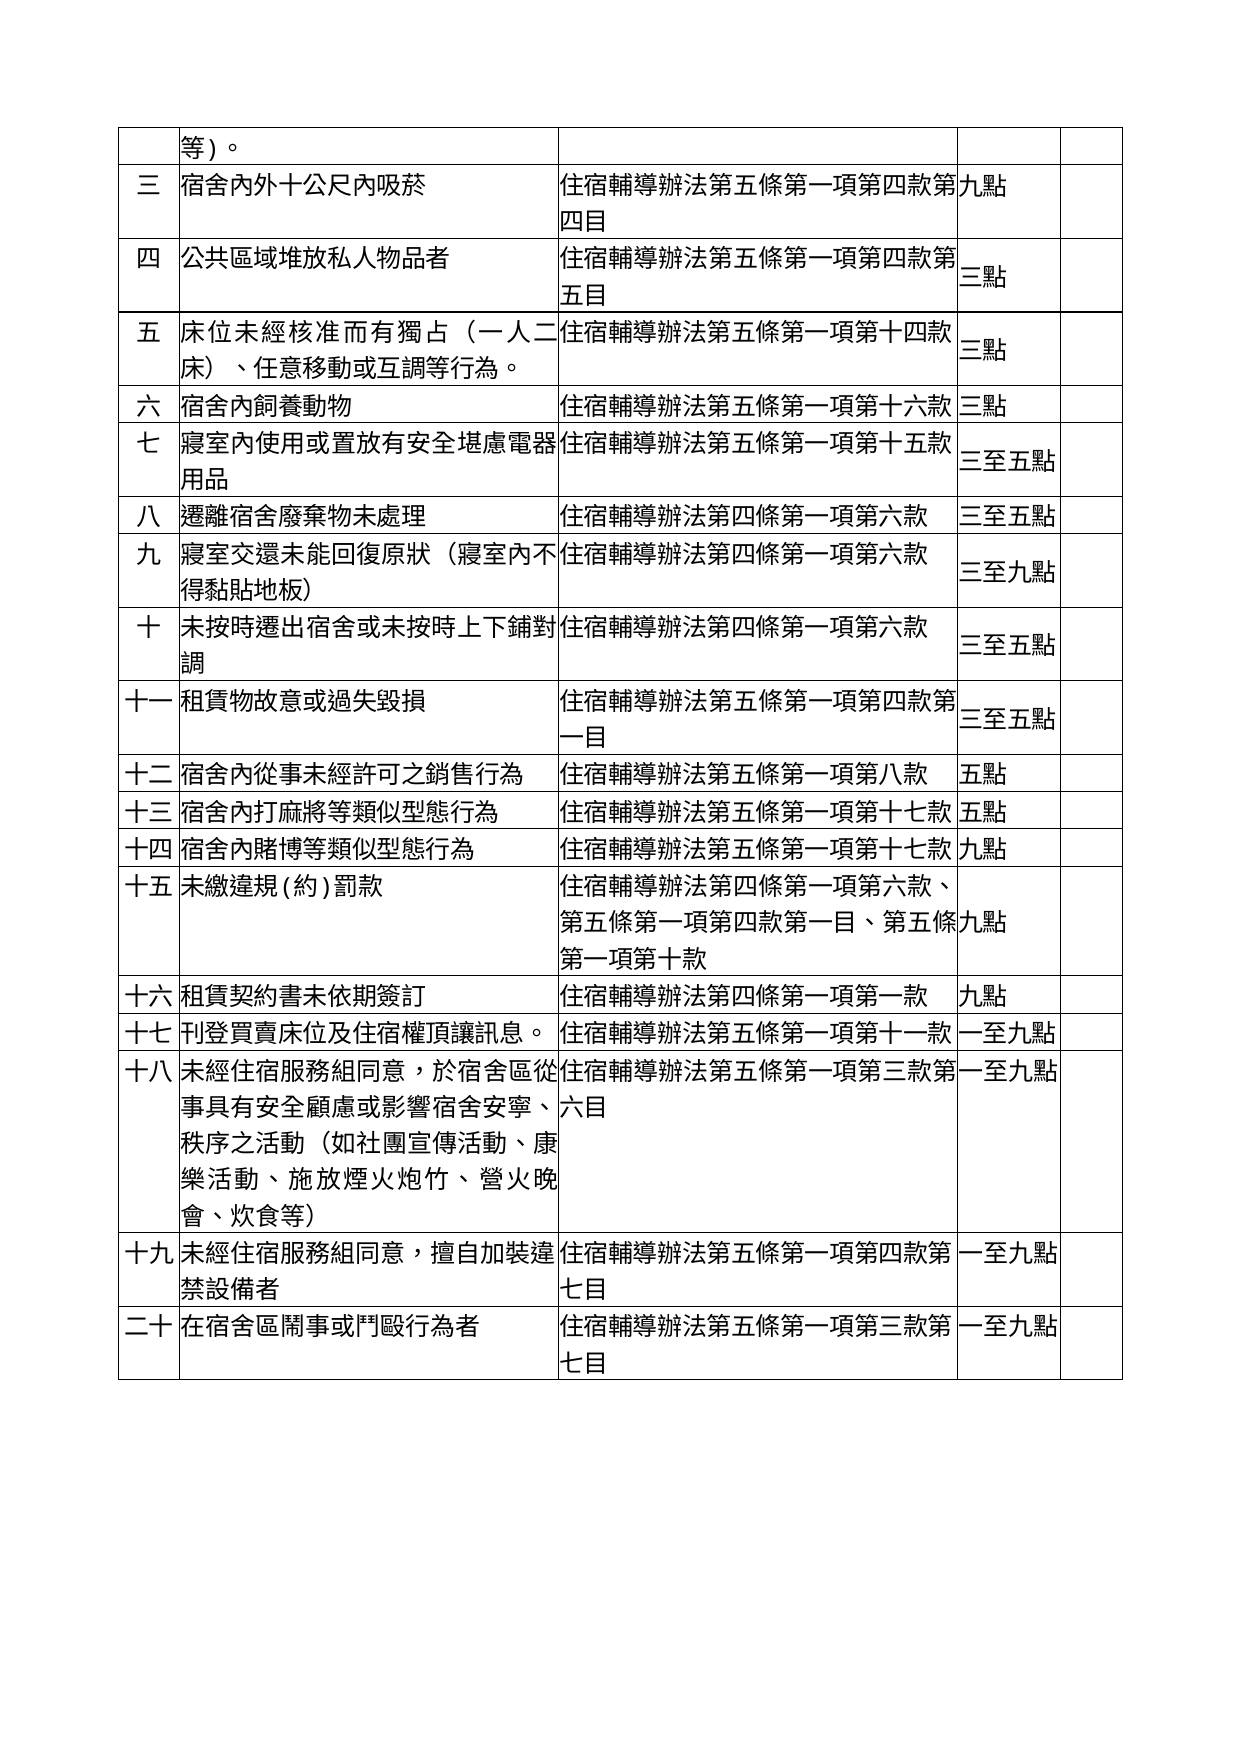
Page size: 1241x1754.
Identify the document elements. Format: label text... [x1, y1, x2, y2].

table_cell 寢室交還未能回復原狀（寢室內不得黏貼地板） [180, 534, 558, 607]
table_cell [1061, 608, 1122, 680]
table_cell [1061, 867, 1122, 975]
table_cell 住宿輔導辦法第五條第一項第四款第五目 [559, 239, 957, 311]
table_cell 三至五點 [958, 423, 1060, 496]
table_cell [1061, 386, 1122, 422]
table_cell 住宿輔導辦法第四條第一項第一款 [559, 976, 957, 1013]
table_cell 三點 [958, 313, 1060, 385]
table_cell 九 [119, 534, 179, 607]
table_cell [119, 128, 179, 164]
table_cell [1061, 128, 1122, 164]
table_cell 住宿輔導辦法第五條第一項第三款第七目 [559, 1307, 957, 1379]
table_cell 宿舍內打麻將等類似型態行為 [180, 792, 558, 828]
table_cell 住宿輔導辦法第四條第一項第六款、第五條第一項第四款第一目、第五條第一項第十款 [559, 867, 957, 975]
table_cell 八 [119, 497, 179, 533]
table_cell 住宿輔導辦法第五條第一項第十五款 [559, 423, 957, 496]
table_cell 宿舍內外十公尺內吸菸 [180, 165, 558, 238]
table_cell 公共區域堆放私人物品者 [180, 239, 558, 311]
table_cell 三點 [958, 239, 1060, 311]
table_cell 住宿輔導辦法第四條第一項第六款 [559, 497, 957, 533]
table_cell [1061, 792, 1122, 828]
table_cell 宿舍內從事未經許可之銷售行為 [180, 755, 558, 791]
table_cell [1061, 1307, 1122, 1379]
table_cell 十四 [119, 829, 179, 866]
table_cell 二十 [119, 1307, 179, 1379]
table_cell [1061, 1051, 1122, 1232]
table_cell 未繳違規(約)罰款 [180, 867, 558, 975]
table_cell 宿舍內飼養動物 [180, 386, 558, 422]
table_cell 一至九點 [958, 1307, 1060, 1379]
table_cell 七 [119, 423, 179, 496]
table_cell [958, 128, 1060, 164]
table_cell 十七 [119, 1014, 179, 1050]
table_cell [1061, 239, 1122, 311]
table_cell 床位未經核准而有獨占（一人二床）、任意移動或互調等行為。 [180, 313, 558, 385]
table_cell 住宿輔導辦法第五條第一項第十七款 [559, 829, 957, 866]
table_cell 十二 [119, 755, 179, 791]
table_cell 十五 [119, 867, 179, 975]
table_cell 刊登買賣床位及住宿權頂讓訊息。 [180, 1014, 558, 1050]
table_cell 遷離宿舍廢棄物未處理 [180, 497, 558, 533]
table_cell 十 [119, 608, 179, 680]
table_cell [1061, 1233, 1122, 1306]
table_cell [1061, 976, 1122, 1013]
table_cell 四 [119, 239, 179, 311]
table_cell 三點 [958, 386, 1060, 422]
table_cell [1061, 534, 1122, 607]
table_cell 十九 [119, 1233, 179, 1306]
table_cell 九點 [958, 867, 1060, 975]
table_cell 十三 [119, 792, 179, 828]
table_cell 租賃物故意或過失毀損 [180, 681, 558, 754]
table_cell 住宿輔導辦法第四條第一項第六款 [559, 534, 957, 607]
table_cell 三至五點 [958, 497, 1060, 533]
table_cell 六 [119, 386, 179, 422]
table_cell 三至九點 [958, 534, 1060, 607]
table_cell 五點 [958, 755, 1060, 791]
table_cell 租賃契約書未依期簽訂 [180, 976, 558, 1013]
table_cell 九點 [958, 976, 1060, 1013]
table_cell 住宿輔導辦法第五條第一項第十一款 [559, 1014, 957, 1050]
table_cell 五 [119, 313, 179, 385]
table_cell [1061, 829, 1122, 866]
table_cell 住宿輔導辦法第五條第一項第十四款 [559, 313, 957, 385]
table_cell 十一 [119, 681, 179, 754]
table_cell [559, 128, 957, 164]
table_cell 未經住宿服務組同意，擅自加裝違禁設備者 [180, 1233, 558, 1306]
table_cell 一至九點 [958, 1014, 1060, 1050]
table_cell [1061, 1014, 1122, 1050]
table_cell 住宿輔導辦法第五條第一項第三款第六目 [559, 1051, 957, 1232]
table_cell 住宿輔導辦法第五條第一項第八款 [559, 755, 957, 791]
table_cell 三至五點 [958, 608, 1060, 680]
table_cell 住宿輔導辦法第四條第一項第六款 [559, 608, 957, 680]
table_cell 住宿輔導辦法第五條第一項第十七款 [559, 792, 957, 828]
table_cell [1061, 313, 1122, 385]
table_cell 三至五點 [958, 681, 1060, 754]
table_cell 寢室內使用或置放有安全堪慮電器用品 [180, 423, 558, 496]
table_cell [1061, 497, 1122, 533]
table_cell [1061, 755, 1122, 791]
table_cell 五點 [958, 792, 1060, 828]
table_cell 未經住宿服務組同意，於宿舍區從事具有安全顧慮或影響宿舍安寧、秩序之活動（如社團宣傳活動、康樂活動、施放煙火炮竹、營火晚會、炊食等） [180, 1051, 558, 1232]
table_cell 等)。 [180, 128, 558, 164]
table_cell 未按時遷出宿舍或未按時上下鋪對調 [180, 608, 558, 680]
table_cell 一至九點 [958, 1233, 1060, 1306]
table_cell 在宿舍區鬧事或鬥毆行為者 [180, 1307, 558, 1379]
table_cell [1061, 423, 1122, 496]
table_cell 十八 [119, 1051, 179, 1232]
table_cell 住宿輔導辦法第五條第一項第十六款 [559, 386, 957, 422]
table_cell 九點 [958, 165, 1060, 238]
table_cell [1061, 165, 1122, 238]
table_cell 住宿輔導辦法第五條第一項第四款第四目 [559, 165, 957, 238]
table_cell 住宿輔導辦法第五條第一項第四款第一目 [559, 681, 957, 754]
table_cell 住宿輔導辦法第五條第一項第四款第七目 [559, 1233, 957, 1306]
table_cell 一至九點 [958, 1051, 1060, 1232]
table_cell 宿舍內賭博等類似型態行為 [180, 829, 558, 866]
table_cell 三 [119, 165, 179, 238]
table_cell [1061, 681, 1122, 754]
table_cell 十六 [119, 976, 179, 1013]
table_cell 九點 [958, 829, 1060, 866]
